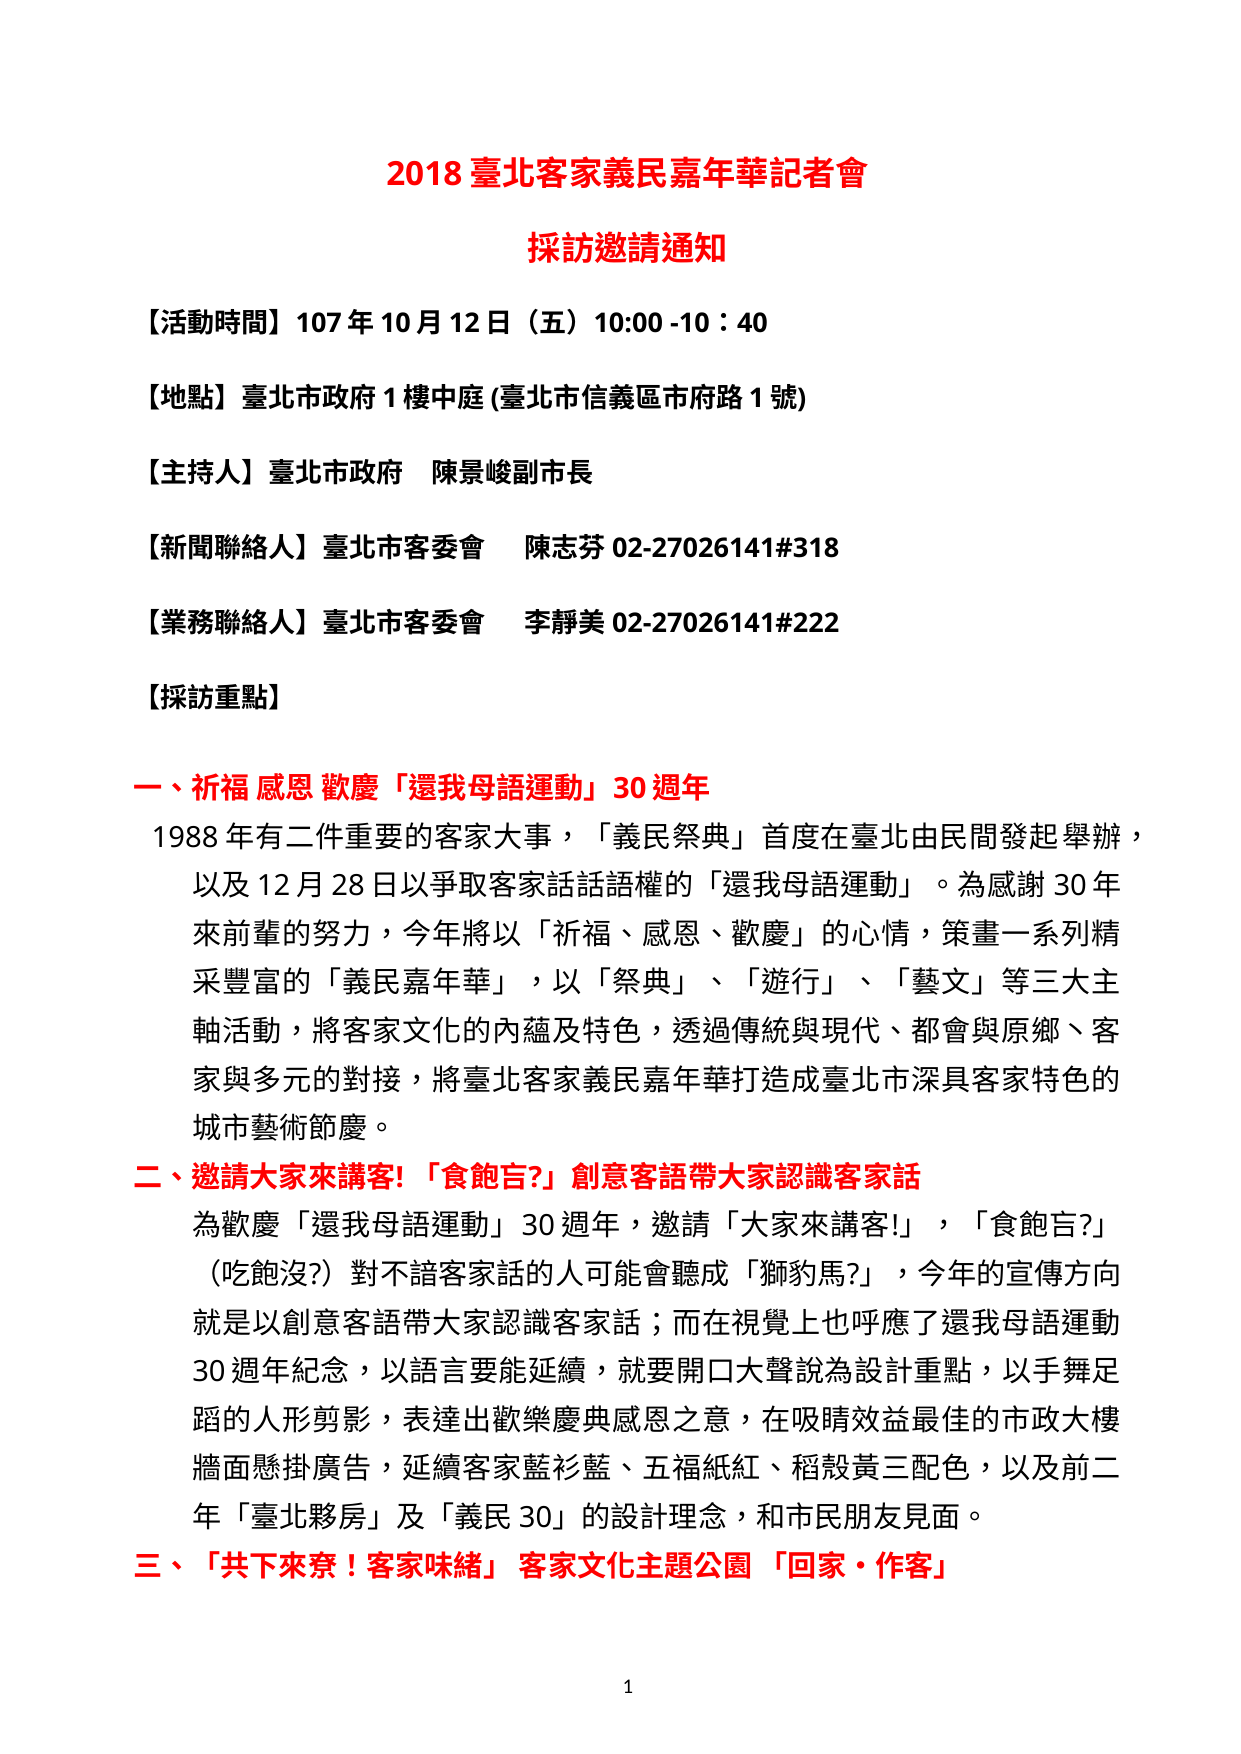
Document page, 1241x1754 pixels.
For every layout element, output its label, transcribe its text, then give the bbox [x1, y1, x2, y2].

text 為歡慶「還我母語運動」30週年，邀請「大家來講客!」，「食飽吂?」（吃飽沒?）對不諳客家話的人可能會聽成「獅豹馬?」，今年的宣傳方向就是以創意客語帶大家認識客家話；而在視覺上也呼應了還我母語運動30週年紀念，以語言要能延續，就要開口大聲說為設計重點，以手舞足蹈的人形剪影，表達出歡樂慶典感恩之意，在吸睛效益最佳的市政大樓牆面懸掛廣告，延續客家藍衫藍、五福紙紅、稻殼黃三配色，以及前二年「臺北夥房」及「義民30」的設計理念，和市民朋友見面。 [192, 1202, 1122, 1536]
text 2018臺北客家義民嘉年華記者會 [133, 127, 1122, 202]
text 【採訪重點】 [133, 652, 1122, 727]
text 【地點】臺北市政府1樓中庭 (臺北市信義區市府路1號) [133, 352, 1122, 427]
list 1988年有二件重要的客家大事，「義民祭典」首度在臺北由民間發起舉辦，以及12月28日以爭取客家話話語權的「還我母語運動」。為感謝30年來前輩的努力，今年將以「祈福、感恩、歡慶」的心情，策畫一系列精采豐富的「義民嘉年華」，以「祭典」、「遊行」、「藝文」等三大主軸活動，將客家文化的內蘊及特色，透過傳統與現代、都會與原鄉丶客家與多元的對接，將臺北客家義民嘉年華打造成臺北市深具客家特色的城市藝術節慶。 [102, 813, 1122, 1147]
text 【活動時間】107年10月12日（五）10:00 -10：40 [133, 277, 1122, 352]
text 【業務聯絡人】臺北市客委會 李靜美 02-27026141#222 [133, 577, 1122, 652]
text 【主持人】臺北市政府 陳景峻副市長 [133, 427, 1122, 502]
text 【新聞聯絡人】臺北市客委會 陳志芬 02-27026141#318 [133, 502, 1122, 577]
text 二、邀請大家來講客! 「食飽吂?」創意客語帶大家認識客家話 [133, 1153, 1122, 1196]
text 一、祈福 感恩 歡慶「還我母語運動」30週年 [133, 764, 1122, 807]
text 三、「共下來尞！客家味緒」 客家文化主題公園 「回家‧作客」 [133, 1542, 1122, 1584]
text 採訪邀請通知 [133, 202, 1122, 277]
